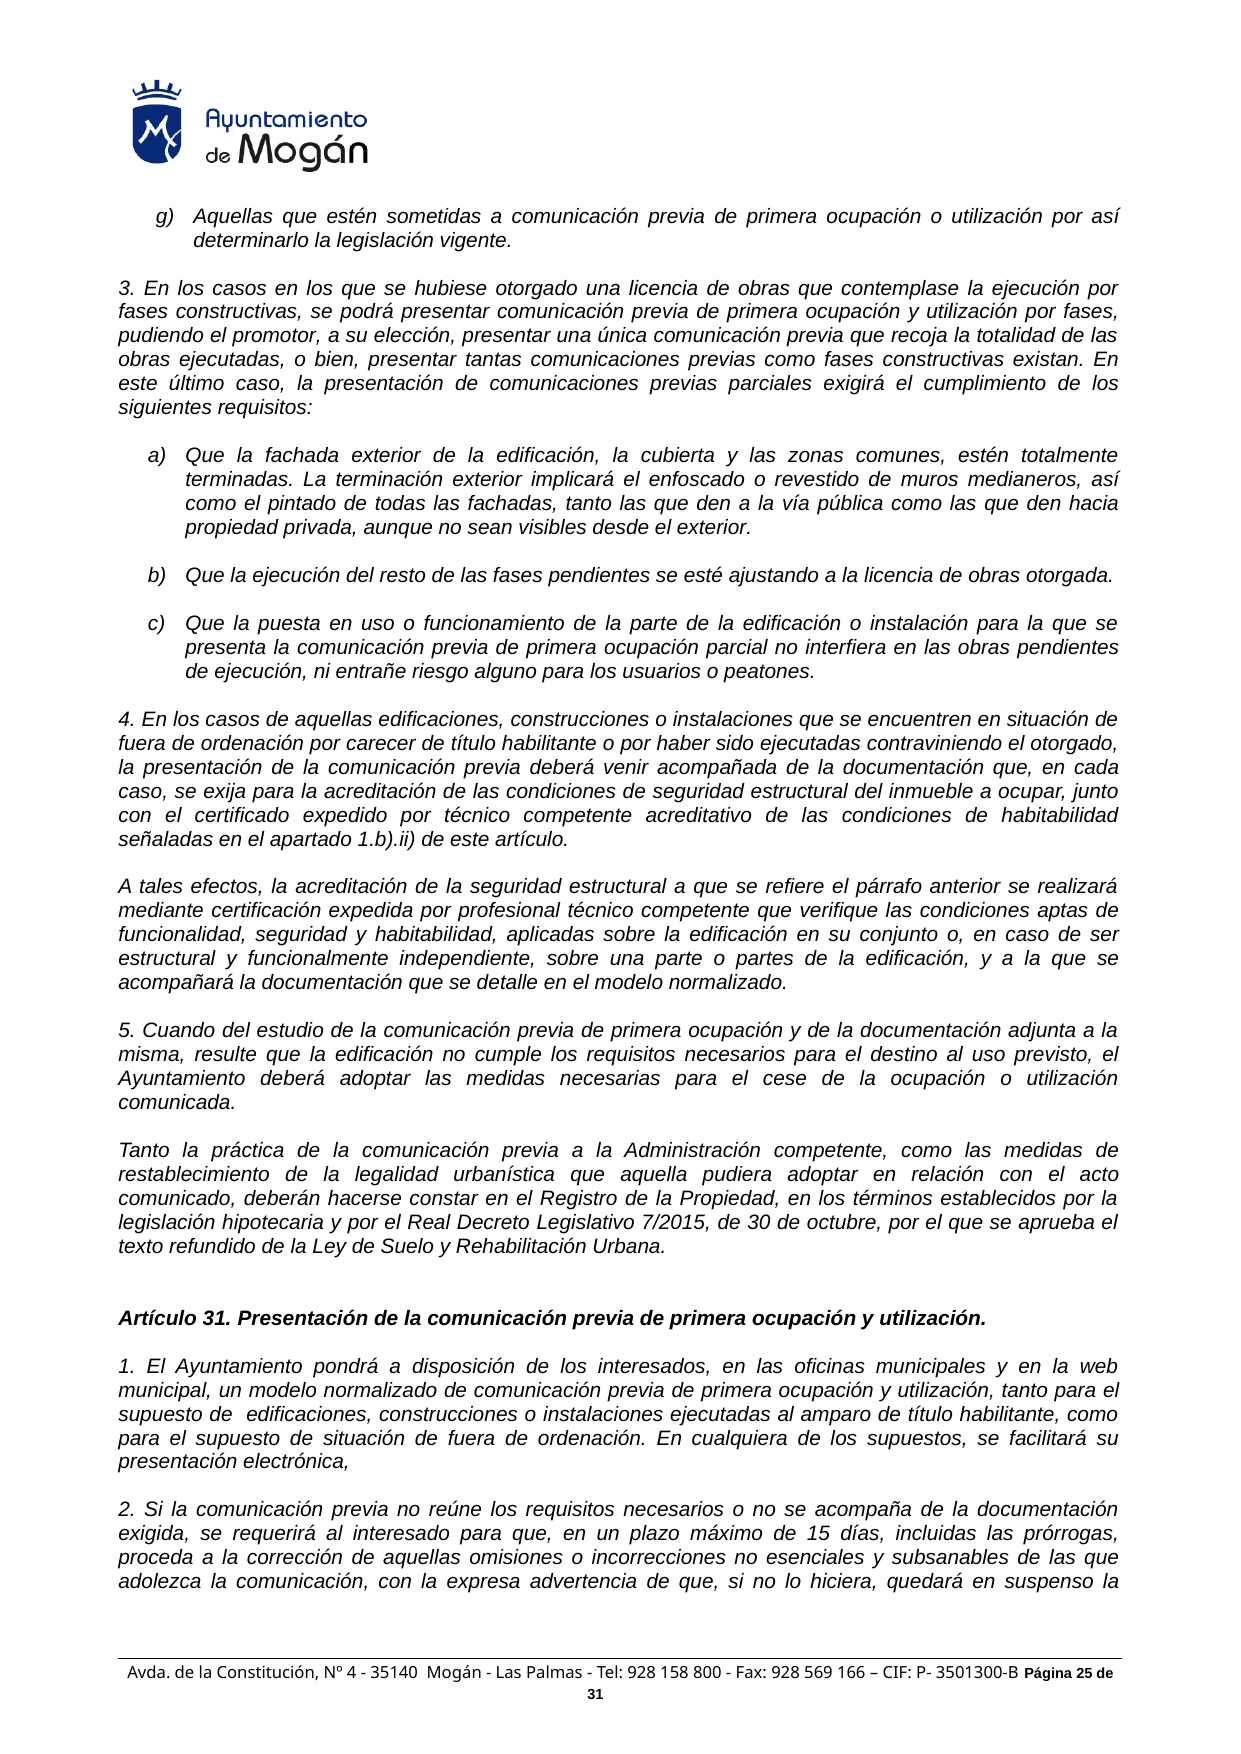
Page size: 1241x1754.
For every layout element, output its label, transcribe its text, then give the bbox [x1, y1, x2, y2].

text Artículo 31. Presentación de la comunicación previa de primera ocupación y utilización. [118, 1306, 1122, 1329]
list Que la puesta en uso o funcionamiento de la parte de la edificación o instalación para la que se presenta la comunicación previa de primera ocupación parcial no interfiera en las obras pendientes de ejecución, ni entrañe riesgo alguno para los usuarios o peatones. [148, 611, 1122, 683]
text Tanto la práctica de la comunicación previa a la Administración competente, como las medidas de restablecimiento de la legalidad urbanística que aquella pudiera adoptar en relación con el acto comunicado, deberán hacerse constar en el Registro de la Propiedad, en los términos establecidos por la legislación hipotecaria y por el Real Decreto Legislativo 7/2015, de 30 de octubre, por el que se aprueba el texto refundido de la Ley de Suelo y Rehabilitación Urbana. [118, 1138, 1122, 1258]
list Aquellas que estén sometidas a comunicación previa de primera ocupación o utilización por así determinarlo la legislación vigente. [156, 203, 1122, 251]
text 2. Si la comunicación previa no reúne los requisitos necesarios o no se acompaña de la documentación exigida, se requerirá al interesado para que, en un plazo máximo de 15 días, incluidas las prórrogas, proceda a la corrección de aquellas omisiones o incorrecciones no esenciales y subsanables de las que adolezca la comunicación, con la expresa advertencia de que, si no lo hiciera, quedará en suspenso la [118, 1497, 1122, 1593]
text 3. En los casos en los que se hubiese otorgado una licencia de obras que contemplase la ejecución por fases constructivas, se podrá presentar comunicación previa de primera ocupación y utilización por fases, pudiendo el promotor, a su elección, presentar una única comunicación previa que recoja la totalidad de las obras ejecutadas, o bien, presentar tantas comunicaciones previas como fases constructivas existan. En este último caso, la presentación de comunicaciones previas parciales exigirá el cumplimiento de los siguientes requisitos: [118, 275, 1122, 419]
text A tales efectos, la acreditación de la seguridad estructural a que se refiere el párrafo anterior se realizará mediante certificación expedida por profesional técnico competente que verifique las condiciones aptas de funcionalidad, seguridad y habitabilidad, aplicadas sobre la edificación en su conjunto o, en caso de ser estructural y funcionalmente independiente, sobre una parte o partes de la edificación, y a la que se acompañará la documentación que se detalle en el modelo normalizado. [118, 874, 1122, 994]
list Que la fachada exterior de la edificación, la cubierta y las zonas comunes, estén totalmente terminadas. La terminación exterior implicará el enfoscado o revestido de muros medianeros, así como el pintado de todas las fachadas, tanto las que den a la vía pública como las que den hacia propiedad privada, aunque no sean visibles desde el exterior. [148, 443, 1122, 539]
list Que la ejecución del resto de las fases pendientes se esté ajustando a la licencia de obras otorgada. [148, 563, 1122, 587]
text 5. Cuando del estudio de la comunicación previa de primera ocupación y de la documentación adjunta a la misma, resulte que la edificación no cumple los requisitos necesarios para el destino al uso previsto, el Ayuntamiento deberá adoptar las medidas necesarias para el cese de la ocupación o utilización comunicada. [118, 1018, 1122, 1114]
text 1. El Ayuntamiento pondrá a disposición de los interesados, en las oficinas municipales y en la web municipal, un modelo normalizado de comunicación previa de primera ocupación y utilización, tanto para el supuesto de edificaciones, construcciones o instalaciones ejecutadas al amparo de título habilitante, como para el supuesto de situación de fuera de ordenación. En cualquiera de los supuestos, se facilitará su presentación electrónica, [118, 1353, 1122, 1473]
text 4. En los casos de aquellas edificaciones, construcciones o instalaciones que se encuentren en situación de fuera de ordenación por carecer de título habilitante o por haber sido ejecutadas contraviniendo el otorgado, la presentación de la comunicación previa deberá venir acompañada de la documentación que, en cada caso, se exija para la acreditación de las condiciones de seguridad estructural del inmueble a ocupar, junto con el certificado expedido por técnico competente acreditativo de las condiciones de habitabilidad señaladas en el apartado 1.b).ii) de este artículo. [118, 707, 1122, 850]
picture [117, 58, 385, 190]
